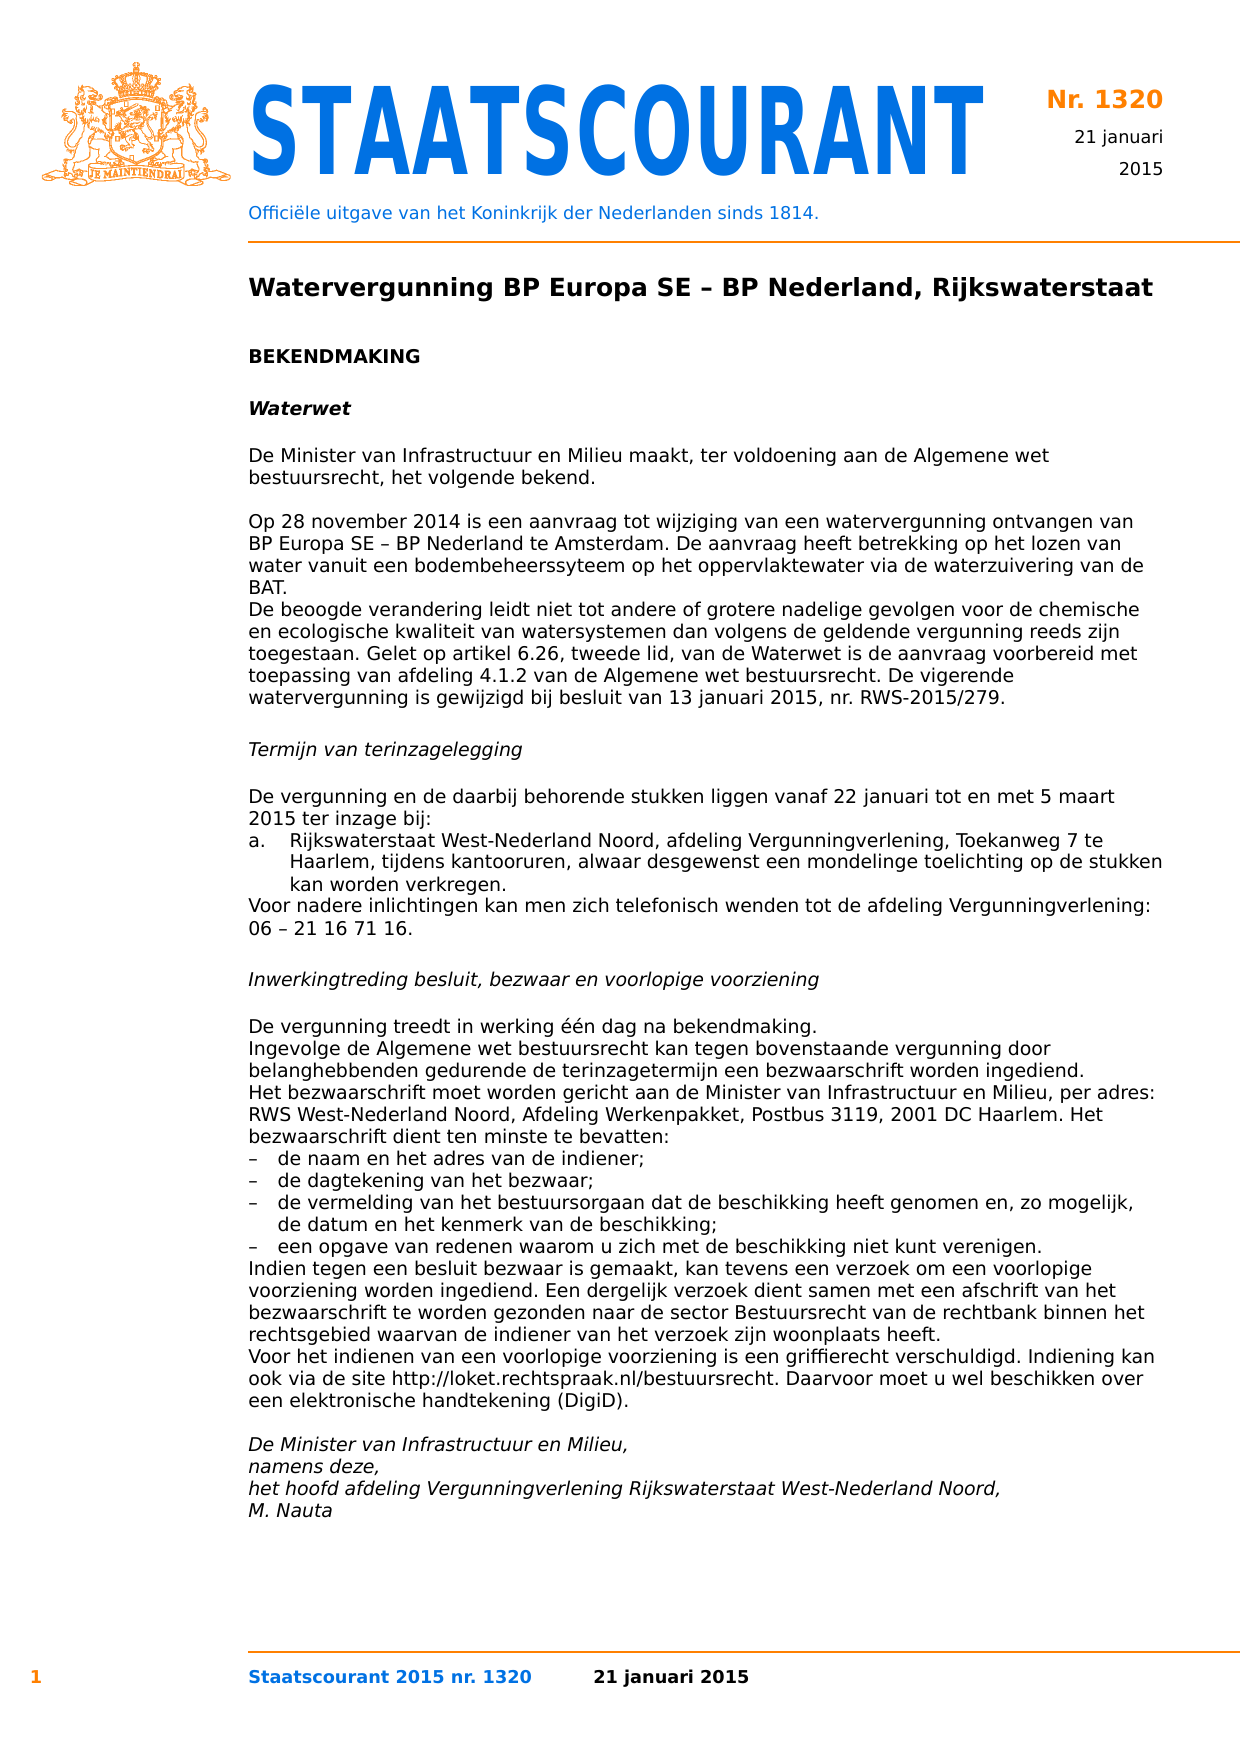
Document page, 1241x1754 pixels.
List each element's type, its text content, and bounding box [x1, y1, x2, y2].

text Op 28 november 2014 is een aanvraag tot wijziging van een watervergunning ontvangen van BP Europa SE – BP Nederland te Amsterdam. De aanvraag heeft betrekking op het lozen van water vanuit een bodembeheerssyteem op het oppervlaktewater via de waterzuivering van de BAT. [248, 511, 1163, 599]
subtitle Termijn van terinzagelegging [248, 738, 1163, 761]
table_cell 21 januari [998, 121, 1240, 153]
text a. Rijkswaterstaat West-Nederland Noord, afdeling Vergunningverlening, Toekanweg 7 te Haarlem, tijdens kantooruren, alwaar desgewenst een mondelinge toelichting op de stukken kan worden verkregen. [248, 829, 1163, 895]
table_cell 2015 [998, 153, 1240, 203]
text Indien tegen een besluit bezwaar is gemaakt, kan tevens een verzoek om een voorlopige voorziening worden ingediend. Een dergelijk verzoek dient samen met een afschrift van het bezwaarschrift te worden gezonden naar de sector Bestuursrecht van de rechtbank binnen het rechtsgebied waarvan de indiener van het verzoek zijn woonplaats heeft. [248, 1258, 1163, 1346]
text – de naam en het adres van de indiener; [248, 1148, 1163, 1170]
table_cell Officiële uitgave van het Koninkrijk der Nederlanden sinds 1814. [248, 203, 1240, 241]
subtitle Waterwet [248, 398, 1163, 420]
text De vergunning treedt in werking één dag na bekendmaking. [248, 1016, 1163, 1038]
picture [41, 62, 231, 186]
subtitle Inwerkingtreding besluit, bezwaar en voorlopige voorziening [248, 969, 1163, 991]
text – een opgave van redenen waarom u zich met de beschikking niet kunt verenigen. [248, 1236, 1163, 1258]
table_header Nr. 1320 [998, 62, 1240, 121]
subtitle BEKENDMAKING [248, 346, 1163, 368]
table_header [25, 62, 248, 241]
text Voor het indienen van een voorlopige voorziening is een griffierecht verschuldigd. Indiening kan ook via de site http://loket.rechtspraak.nl/bestuursrecht. Daarvoor moet u wel beschikken over een elektronische handtekening (DigiD). [248, 1346, 1163, 1412]
text De Minister van Infrastructuur en Milieu, namens deze, het hoofd afdeling Vergunningverlening Rijkswaterstaat West-Nederland Noord, M. Nauta [248, 1434, 1163, 1522]
text Ingevolge de Algemene wet bestuursrecht kan tegen bovenstaande vergunning door belanghebbenden gedurende de terinzagetermijn een bezwaarschrift worden ingediend. [248, 1038, 1163, 1082]
text De beoogde verandering leidt niet tot andere of grotere nadelige gevolgen voor de chemische en ecologische kwaliteit van watersystemen dan volgens de geldende vergunning reeds zijn toegestaan. Gelet op artikel 6.26, tweede lid, van de Waterwet is de aanvraag voorbereid met toepassing van afdeling 4.1.2 van de Algemene wet bestuursrecht. De vigerende watervergunning is gewijzigd bij besluit van 13 januari 2015, nr. RWS-2015/279. [248, 599, 1163, 708]
text – de vermelding van het bestuursorgaan dat de beschikking heeft genomen en, zo mogelijk, de datum en het kenmerk van de beschikking; [248, 1192, 1163, 1236]
text De Minister van Infrastructuur en Milieu maakt, ter voldoening aan de Algemene wet bestuursrecht, het volgende bekend. [248, 445, 1163, 489]
text Het bezwaarschrift moet worden gericht aan de Minister van Infrastructuur en Milieu, per adres: RWS West-Nederland Noord, Afdeling Werkenpakket, Postbus 3119, 2001 DC Haarlem. Het bezwaarschrift dient ten minste te bevatten: [248, 1082, 1163, 1148]
text Voor nadere inlichtingen kan men zich telefonisch wenden tot de afdeling Vergunningverlening: 06 – 21 16 71 16. [248, 895, 1163, 939]
subtitle Watervergunning BP Europa SE – BP Nederland, Rijkswaterstaat [248, 273, 1163, 302]
table_header STAATSCOURANT [248, 62, 998, 203]
text De vergunning en de daarbij behorende stukken liggen vanaf 22 januari tot en met 5 maart 2015 ter inzage bij: [248, 786, 1163, 829]
text – de dagtekening van het bezwaar; [248, 1170, 1163, 1192]
